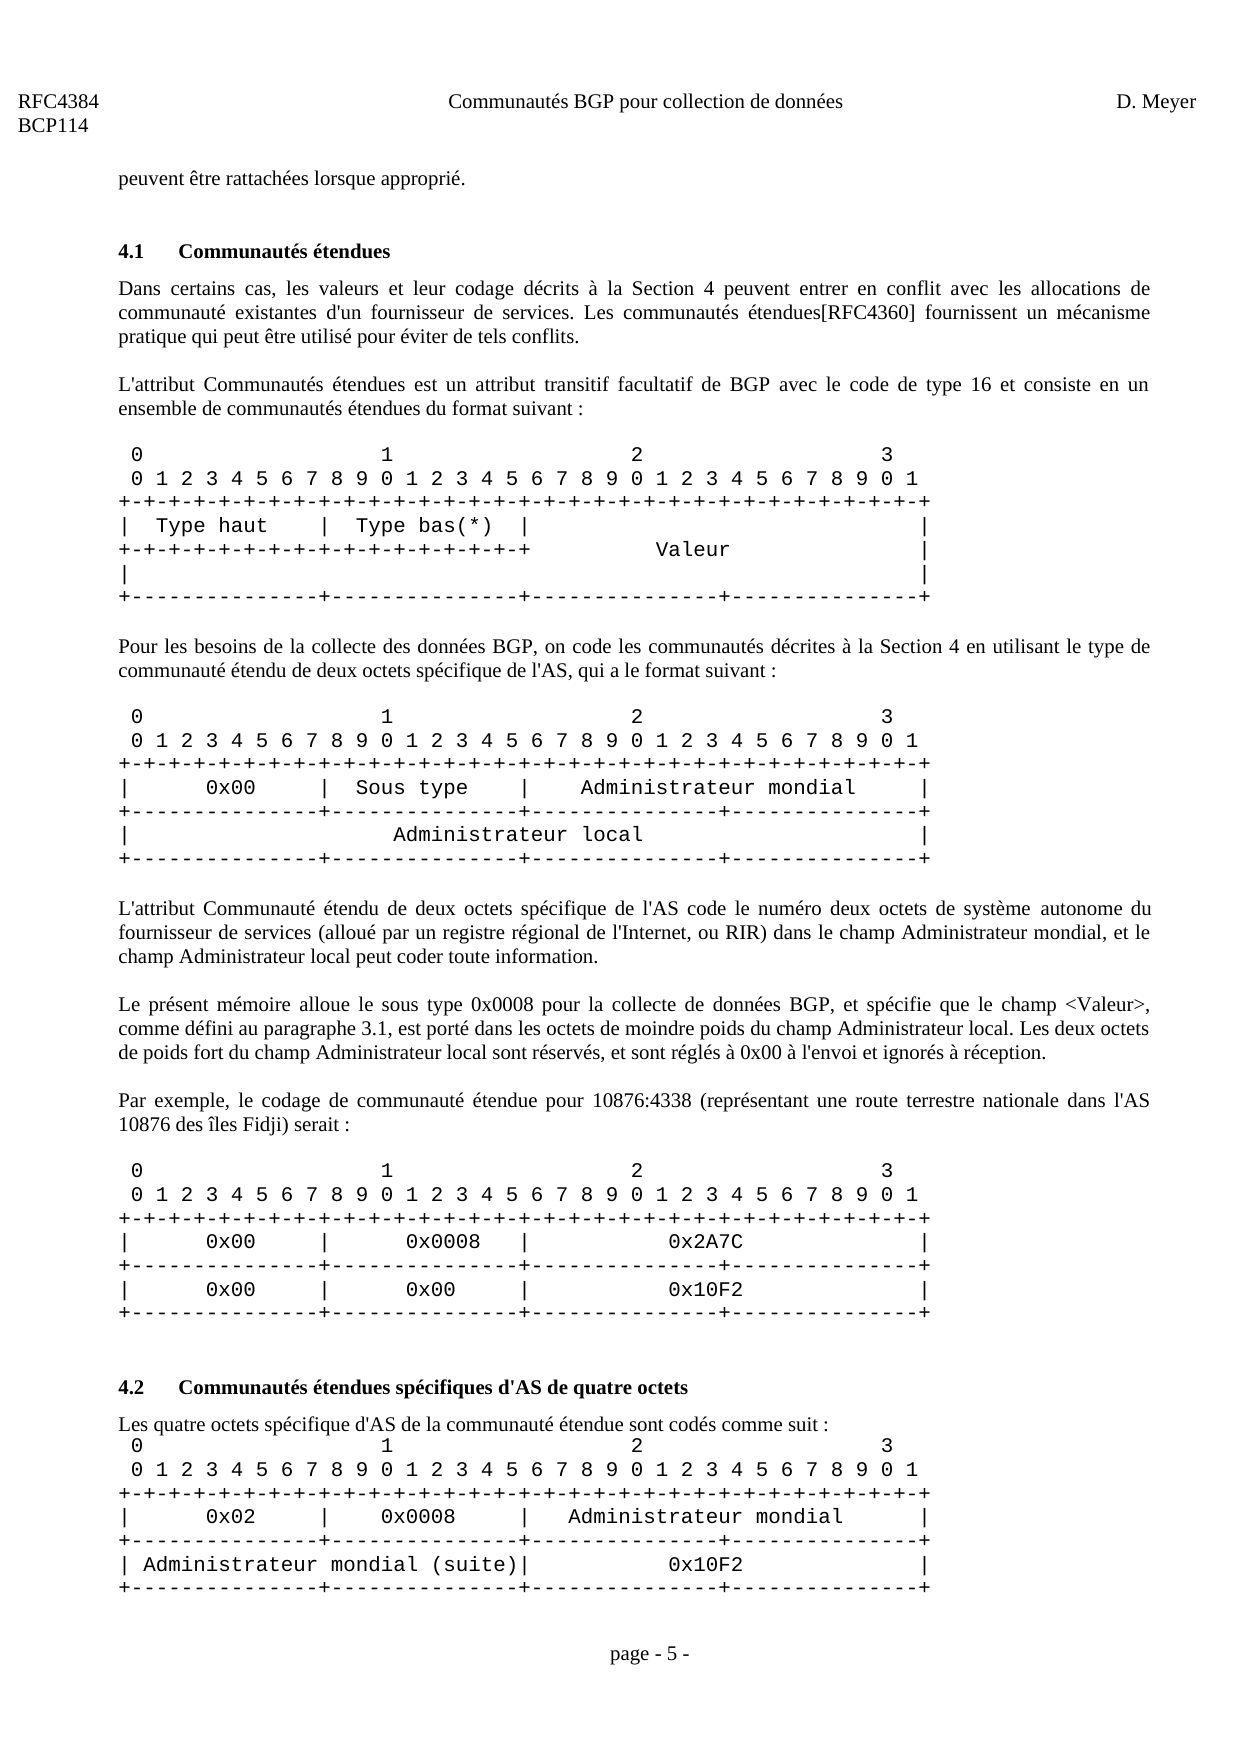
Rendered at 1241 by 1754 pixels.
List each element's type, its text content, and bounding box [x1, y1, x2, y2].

text +---------------+---------------+---------------+---------------+ [118, 1530, 1152, 1554]
text 0 1 2 3 [118, 444, 1152, 468]
text Le présent mémoire alloue le sous type 0x0008 pour la collecte de données BGP, et spécifie que le champ <Valeur>, comme défini au paragraphe 3.1, est porté dans les octets de moindre poids du champ Administrateur local. Les deux octets de poids fort du champ Administrateur local sont réservés, et sont réglés à 0x00 à l'envoi et ignorés à réception. [118, 992, 1152, 1064]
text Les quatre octets spécifique d'AS de la communauté étendue sont codés comme suit : [118, 1411, 1152, 1436]
text +---------------+---------------+---------------+---------------+ [118, 801, 1152, 824]
text | Administrateur mondial (suite)| 0x10F2 | [118, 1554, 1152, 1577]
text Pour les besoins de la collecte des données BGP, on code les communautés décrites à la Section 4 en utilisant le type de communauté étendu de deux octets spécifique de l'AS, qui a le format suivant : [118, 634, 1152, 682]
text 0 1 2 3 4 5 6 7 8 9 0 1 2 3 4 5 6 7 8 9 0 1 2 3 4 5 6 7 8 9 0 1 [118, 468, 1152, 492]
subtitle 4.1 Communautés étendues [118, 239, 1152, 263]
text | 0x00 | Sous type | Administrateur mondial | [118, 777, 1152, 801]
text | 0x00 | 0x00 | 0x10F2 | [118, 1278, 1152, 1302]
text +---------------+---------------+---------------+---------------+ [118, 1577, 1152, 1601]
text | Type haut | Type bas(*) | | [118, 515, 1152, 539]
text Dans certains cas, les valeurs et leur codage décrits à la Section 4 peuvent entrer en conflit avec les allocations de communauté existantes d'un fournisseur de services. Les communautés étendues[RFC4360] fournissent un mécanisme pratique qui peut être utilisé pour éviter de tels conflits. [118, 276, 1152, 348]
text | Administrateur local | [118, 824, 1152, 848]
text 0 1 2 3 [118, 706, 1152, 730]
text +-+-+-+-+-+-+-+-+-+-+-+-+-+-+-+-+ Valeur | [118, 539, 1152, 562]
text +---------------+---------------+---------------+---------------+ [118, 1302, 1152, 1326]
subtitle 4.2 Communautés étendues spécifiques d'AS de quatre octets [118, 1375, 1152, 1399]
text 0 1 2 3 4 5 6 7 8 9 0 1 2 3 4 5 6 7 8 9 0 1 2 3 4 5 6 7 8 9 0 1 [118, 1184, 1152, 1208]
text +-+-+-+-+-+-+-+-+-+-+-+-+-+-+-+-+-+-+-+-+-+-+-+-+-+-+-+-+-+-+-+-+ [118, 492, 1152, 515]
text +-+-+-+-+-+-+-+-+-+-+-+-+-+-+-+-+-+-+-+-+-+-+-+-+-+-+-+-+-+-+-+-+ [118, 1208, 1152, 1231]
text 0 1 2 3 4 5 6 7 8 9 0 1 2 3 4 5 6 7 8 9 0 1 2 3 4 5 6 7 8 9 0 1 [118, 730, 1152, 753]
text | 0x00 | 0x0008 | 0x2A7C | [118, 1231, 1152, 1255]
text 0 1 2 3 4 5 6 7 8 9 0 1 2 3 4 5 6 7 8 9 0 1 2 3 4 5 6 7 8 9 0 1 [118, 1459, 1152, 1483]
text +-+-+-+-+-+-+-+-+-+-+-+-+-+-+-+-+-+-+-+-+-+-+-+-+-+-+-+-+-+-+-+-+ [118, 1483, 1152, 1506]
text +---------------+---------------+---------------+---------------+ [118, 1255, 1152, 1278]
text | | [118, 562, 1152, 586]
text 0 1 2 3 [118, 1436, 1152, 1459]
text Par exemple, le codage de communauté étendue pour 10876:4338 (représentant une route terrestre nationale dans l'AS 10876 des îles Fidji) serait : [118, 1088, 1152, 1136]
text +---------------+---------------+---------------+---------------+ [118, 848, 1152, 872]
text +-+-+-+-+-+-+-+-+-+-+-+-+-+-+-+-+-+-+-+-+-+-+-+-+-+-+-+-+-+-+-+-+ [118, 753, 1152, 777]
text 0 1 2 3 [118, 1160, 1152, 1184]
text L'attribut Communautés étendues est un attribut transitif facultatif de BGP avec le code de type 16 et consiste en un ensemble de communautés étendues du format suivant : [118, 372, 1152, 420]
text peuvent être rattachées lorsque approprié. [118, 166, 1152, 190]
text L'attribut Communauté étendu de deux octets spécifique de l'AS code le numéro deux octets de système autonome du fournisseur de services (alloué par un registre régional de l'Internet, ou RIR) dans le champ Administrateur mondial, et le champ Administrateur local peut coder toute information. [118, 896, 1152, 968]
text | 0x02 | 0x0008 | Administrateur mondial | [118, 1506, 1152, 1530]
text +---------------+---------------+---------------+---------------+ [118, 586, 1152, 610]
